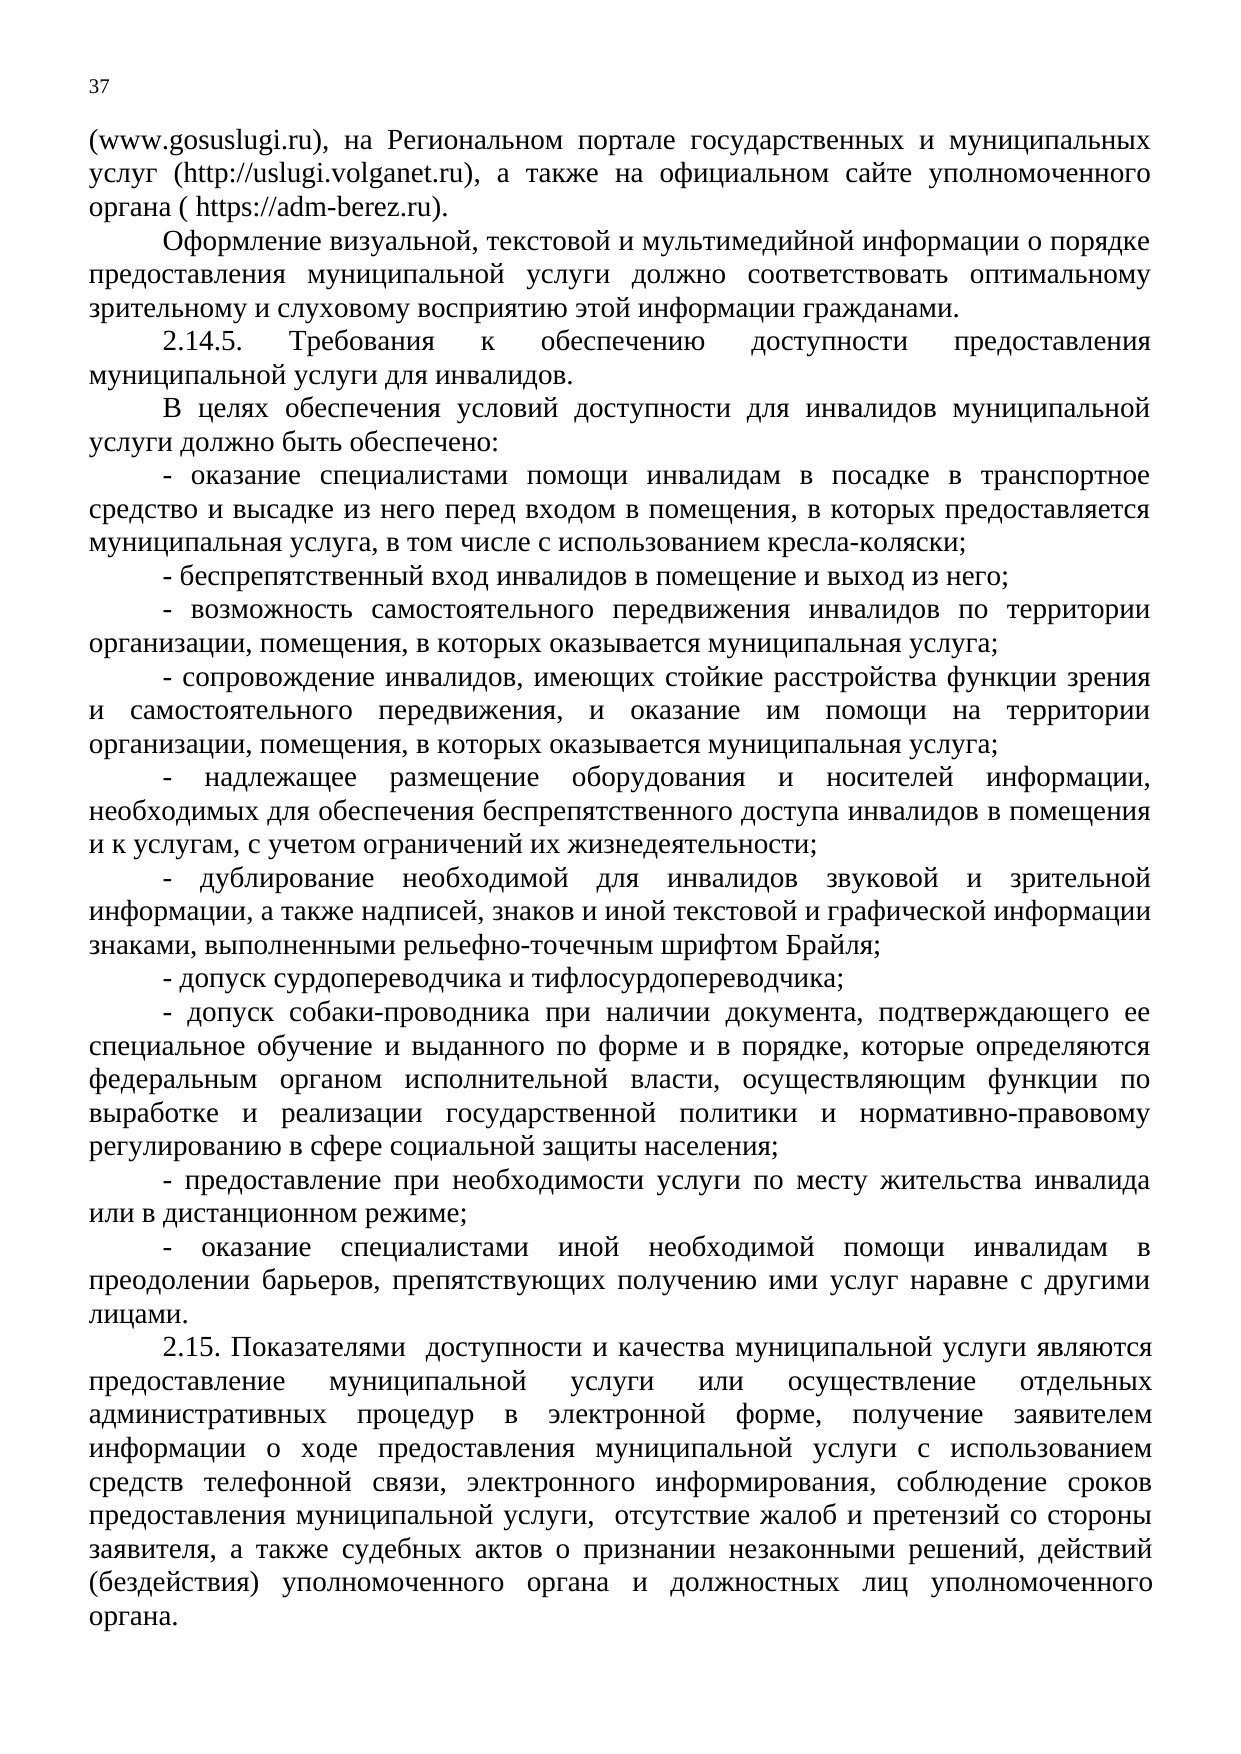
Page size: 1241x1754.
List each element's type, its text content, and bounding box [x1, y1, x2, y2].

text - оказание специалистами помощи инвалидам в посадке в транспортное средство и высадке из него перед входом в помещения, в которых предоставляется муниципальная услуга, в том числе с использованием кресла-коляски; [89, 457, 1152, 558]
text 2.14.5. Требования к обеспечению доступности предоставления муниципальной услуги для инвалидов. [89, 323, 1152, 390]
text - допуск сурдопереводчика и тифлосурдопереводчика; [89, 961, 1152, 994]
text - беспрепятственный вход инвалидов в помещение и выход из него; [89, 558, 1152, 592]
text - возможность самостоятельного передвижения инвалидов по территории организации, помещения, в которых оказывается муниципальная услуга; [89, 592, 1152, 659]
text (www.gosuslugi.ru), на Региональном портале государственных и муниципальных услуг (http://uslugi.volganet.ru), а также на официальном сайте уполномоченного органа ( https://adm-berez.ru). [89, 122, 1152, 223]
text - оказание специалистами иной необходимой помощи инвалидам в преодолении барьеров, препятствующих получению ими услуг наравне с другими лицами. [89, 1229, 1152, 1329]
text В целях обеспечения условий доступности для инвалидов муниципальной услуги должно быть обеспечено: [89, 390, 1152, 457]
text - дублирование необходимой для инвалидов звуковой и зрительной информации, а также надписей, знаков и иной текстовой и графической информации знаками, выполненными рельефно-точечным шрифтом Брайля; [89, 860, 1152, 961]
text - надлежащее размещение оборудования и носителей информации, необходимых для обеспечения беспрепятственного доступа инвалидов в помещения и к услугам, с учетом ограничений их жизнедеятельности; [89, 759, 1152, 860]
text - предоставление при необходимости услуги по месту жительства инвалида или в дистанционном режиме; [89, 1162, 1152, 1229]
text - допуск собаки-проводника при наличии документа, подтверждающего ее специальное обучение и выданного по форме и в порядке, которые определяются федеральным органом исполнительной власти, осуществляющим функции по выработке и реализации государственной политики и нормативно-правовому регулированию в сфере социальной защиты населения; [89, 994, 1152, 1162]
text - сопровождение инвалидов, имеющих стойкие расстройства функции зрения и самостоятельного передвижения, и оказание им помощи на территории организации, помещения, в которых оказывается муниципальная услуга; [89, 659, 1152, 759]
text 2.15. Показателями доступности и качества муниципальной услуги являются предоставление муниципальной услуги или осуществление отдельных административных процедур в электронной форме, получение заявителем информации о ходе предоставления муниципальной услуги с использованием средств телефонной связи, электронного информирования, соблюдение сроков предоставления муниципальной услуги, отсутствие жалоб и претензий со стороны заявителя, а также судебных актов о признании незаконными решений, действий (бездействия) уполномоченного органа и должностных лиц уполномоченного органа. [89, 1329, 1153, 1631]
text Оформление визуальной, текстовой и мультимедийной информации о порядке предоставления муниципальной услуги должно соответствовать оптимальному зрительному и слуховому восприятию этой информации гражданами. [89, 223, 1152, 323]
